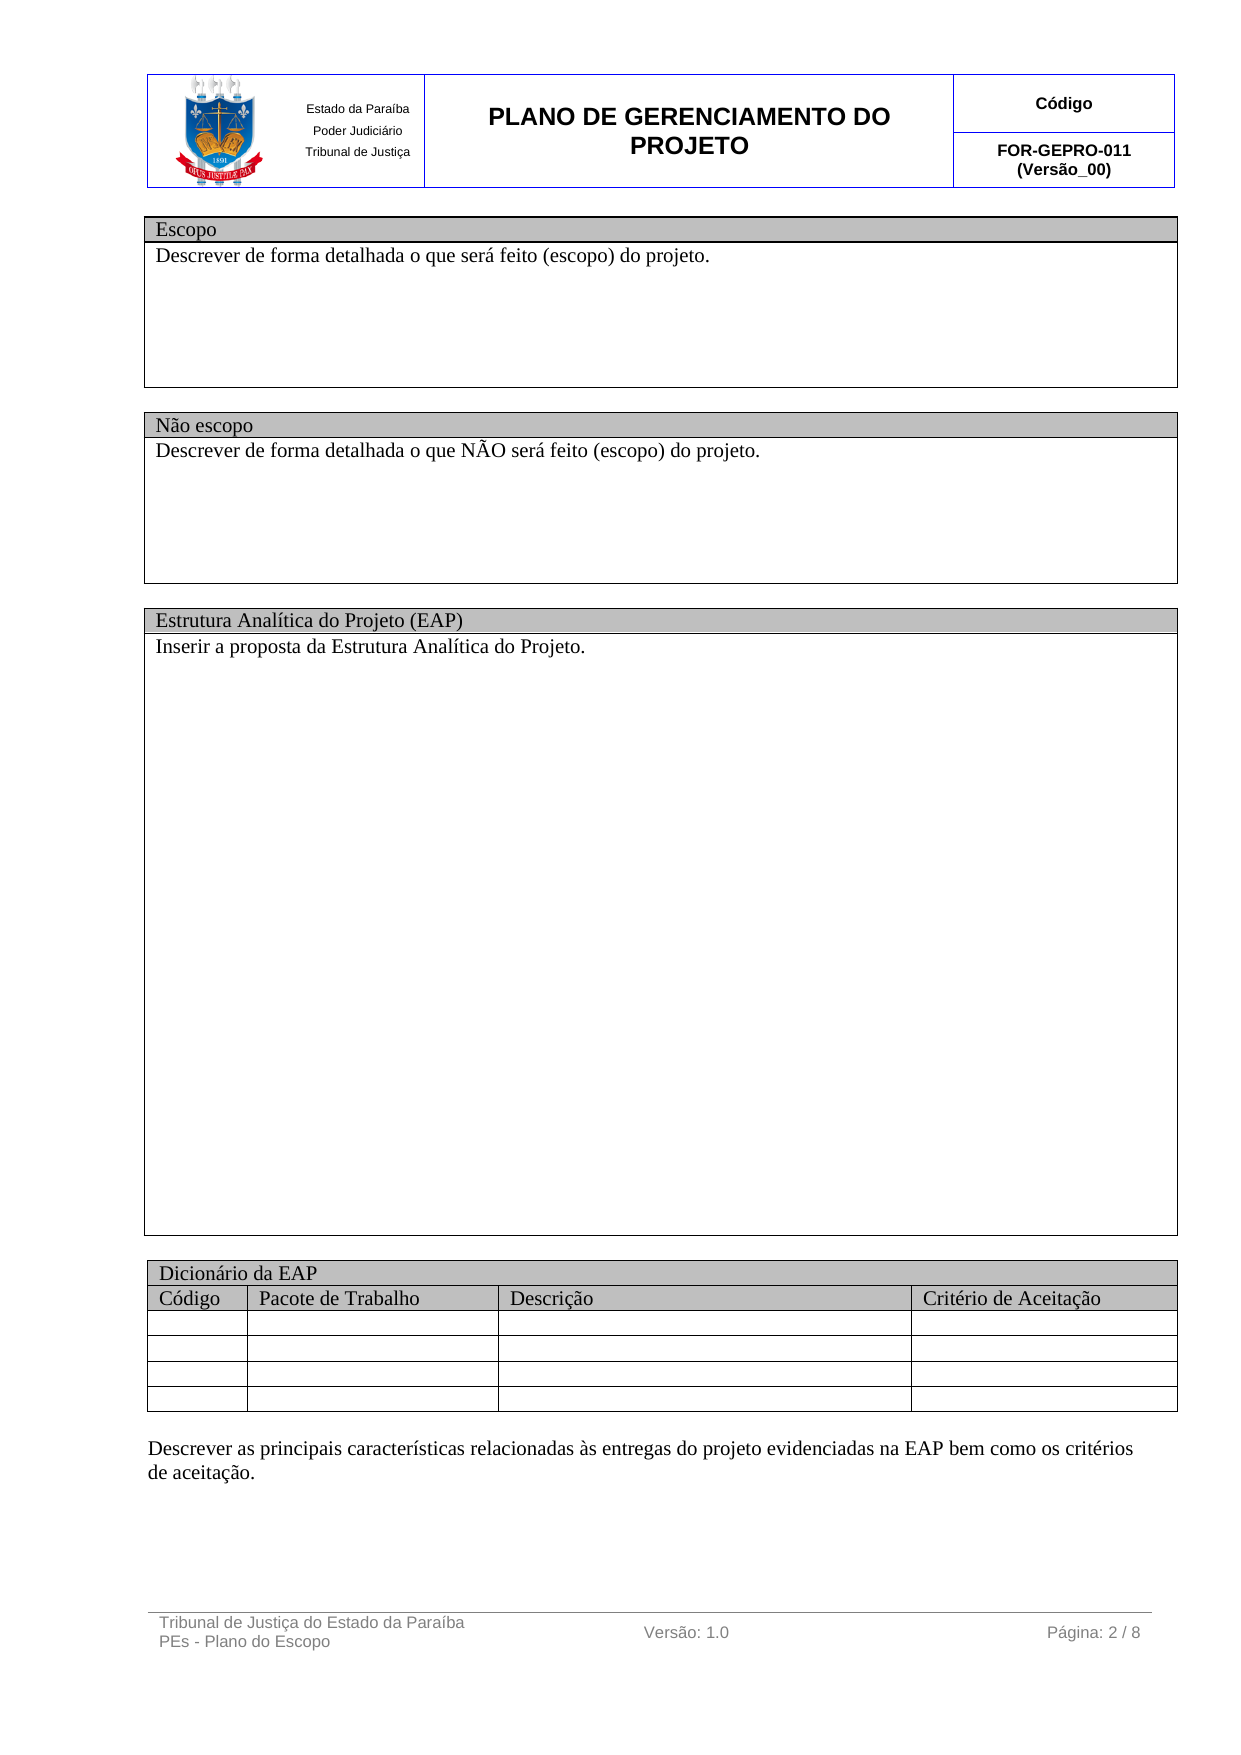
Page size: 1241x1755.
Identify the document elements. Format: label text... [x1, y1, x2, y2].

table_cell Descrever de forma detalhada o que será feito (escopo) do projeto. [145, 243, 1177, 387]
text Descrever as principais características relacionadas às entregas do projeto evidenciadas na EAP bem como os critérios de aceitação. [148, 1436, 1152, 1484]
table_cell [499, 1311, 911, 1335]
table_cell Descrever de forma detalhada o que NÃO será feito (escopo) do projeto. [145, 438, 1177, 582]
table_cell [148, 1387, 247, 1411]
table_cell [148, 1362, 247, 1386]
table_cell [499, 1387, 911, 1411]
table_header Dicionário da EAP [148, 1261, 1177, 1285]
table_cell [499, 1362, 911, 1386]
table_cell [148, 1336, 247, 1361]
table_cell [912, 1311, 1177, 1335]
table_cell [912, 1336, 1177, 1361]
table_cell Inserir a proposta da Estrutura Analítica do Projeto. [145, 634, 1177, 1235]
table_cell Código [148, 1286, 247, 1310]
table_header Escopo [145, 218, 1177, 241]
table_header Estrutura Analítica do Projeto (EAP) [145, 609, 1177, 632]
table_cell [148, 1311, 247, 1335]
table_cell [248, 1311, 498, 1335]
table_cell [912, 1387, 1177, 1411]
table_cell Descrição [499, 1286, 911, 1310]
picture [175, 75, 263, 187]
table_cell Critério de Aceitação [912, 1286, 1177, 1310]
table_cell [248, 1362, 498, 1386]
table_header Não escopo [145, 413, 1177, 437]
table_cell [248, 1336, 498, 1361]
table_cell [912, 1362, 1177, 1386]
table_cell [248, 1387, 498, 1411]
table_cell Pacote de Trabalho [248, 1286, 498, 1310]
table_cell [499, 1336, 911, 1361]
